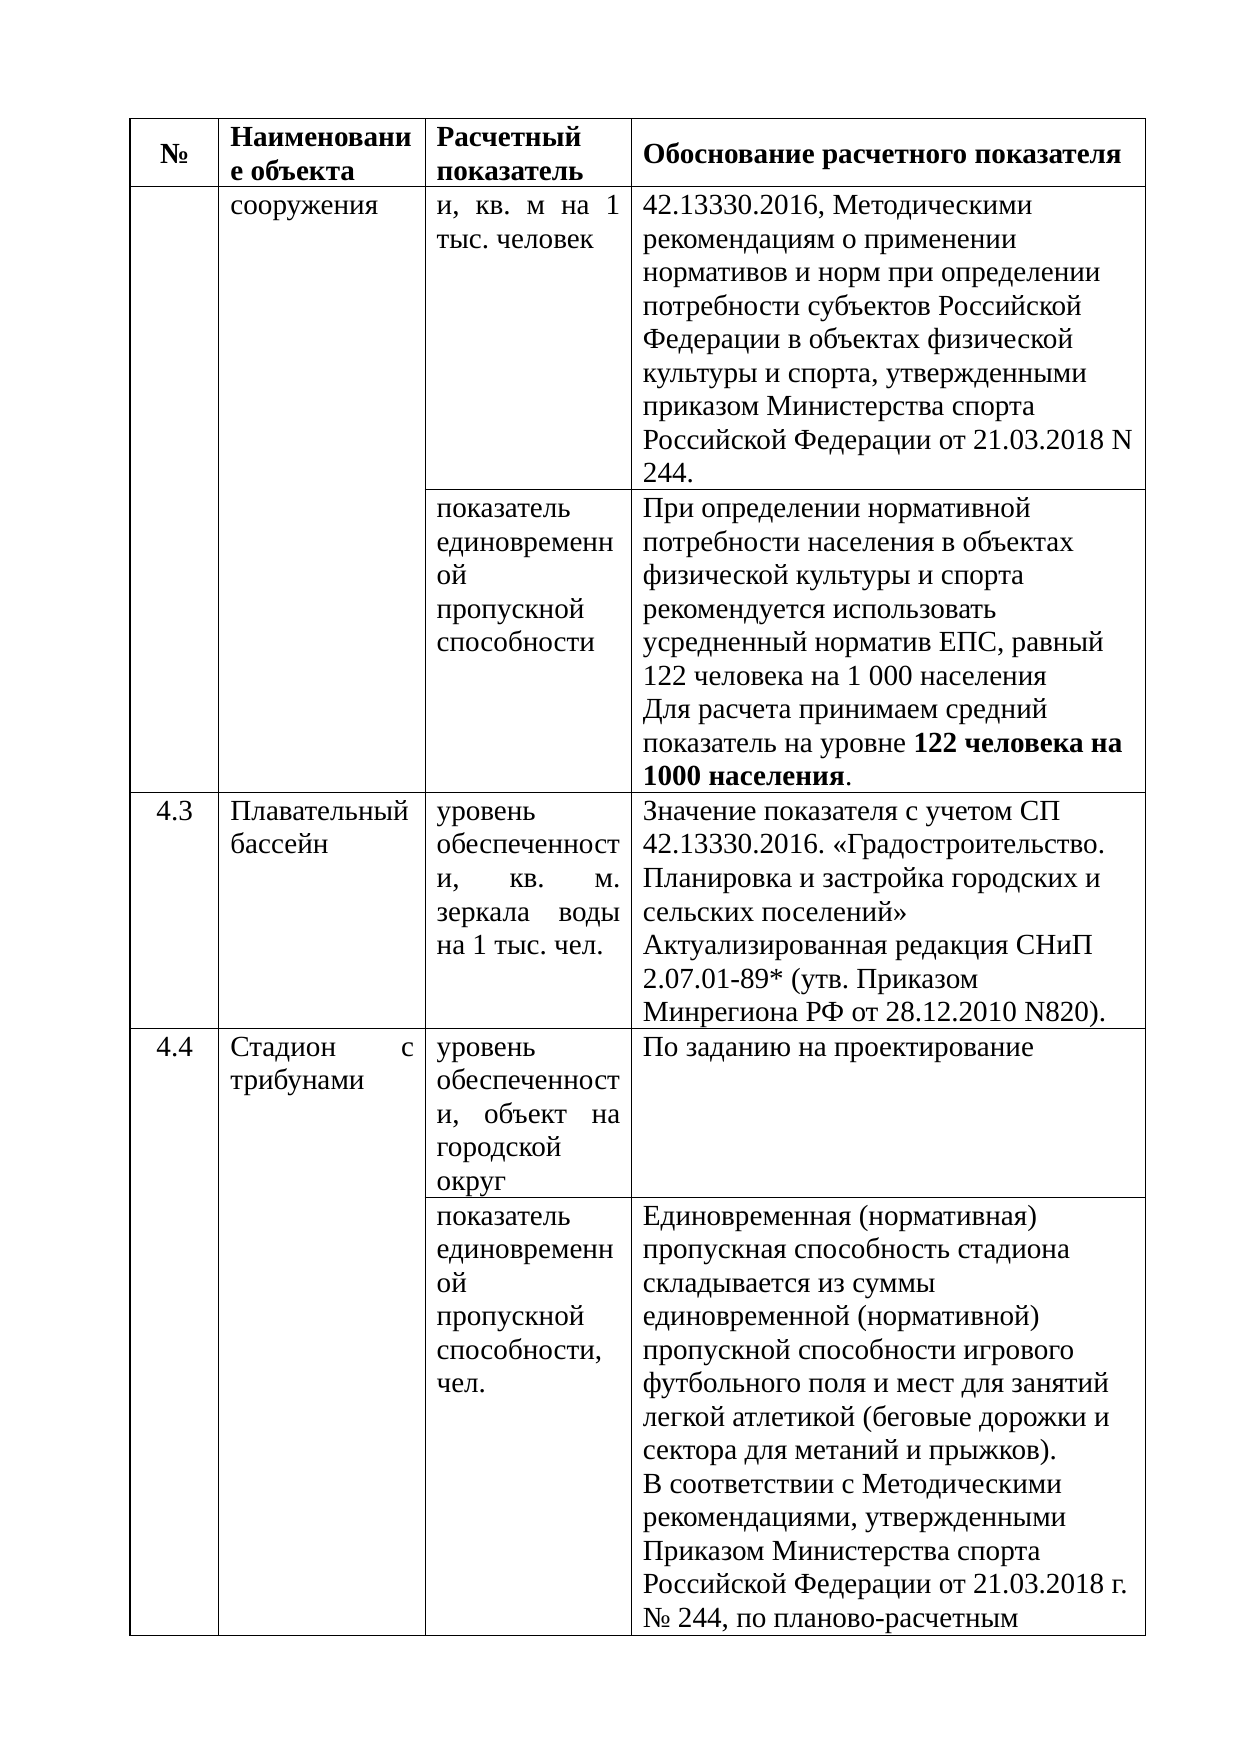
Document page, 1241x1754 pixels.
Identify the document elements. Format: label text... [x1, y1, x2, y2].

table_cell 42.13330.2016, Методическими рекомендациям о применении нормативов и норм при определении потребности субъектов Российской Федерации в объектах физической культуры и спорта, утвержденными приказом Министерства спорта Российской Федерации от 21.03.2018 N 244. [632, 187, 1145, 489]
table_header Расчетный показатель [426, 119, 631, 186]
table_header Наименование объекта [219, 119, 425, 186]
table_cell уровень обеспеченности, кв. м. зеркала воды на 1 тыс. чел. [426, 793, 631, 1028]
table_cell и, кв. м на 1 тыс. человек [426, 187, 631, 489]
table_cell сооружения [219, 187, 425, 792]
table_cell По заданию на проектирование [632, 1029, 1145, 1197]
table_cell Значение показателя с учетом СП 42.13330.2016. «Градостроительство. Планировка и застройка городских и сельских поселений» Актуализированная редакция СНиП 2.07.01-89* (утв. Приказом Минрегиона РФ от 28.12.2010 N820). [632, 793, 1145, 1028]
table_cell Единовременная (нормативная) пропускная способность стадиона складывается из суммы единовременной (нормативной) пропускной способности игрового футбольного поля и мест для занятий легкой атлетикой (беговые дорожки и сектора для метаний и прыжков). В соответствии с Методическими рекомендациями, утвержденными Приказом Министерства спорта Российской Федерации от 21.03.2018 г. № 244, по планово-расчетным [632, 1198, 1145, 1635]
table_cell уровень обеспеченности, объект на городской округ [426, 1029, 631, 1197]
table_cell 4.3 [131, 793, 218, 1028]
table_header Обоснование расчетного показателя [632, 119, 1145, 186]
table_cell [131, 187, 218, 792]
table_cell Плавательный бассейн [219, 793, 425, 1028]
table_header № [131, 119, 218, 186]
table_cell 4.4 [131, 1029, 218, 1635]
table_cell При определении нормативной потребности населения в объектах физической культуры и спорта рекомендуется использовать усредненный норматив ЕПС, равный 122 человека на 1 000 населения Для расчета принимаем средний показатель на уровне 122 человека на 1000 населения. [632, 490, 1145, 792]
table_cell Стадион с трибунами [219, 1029, 425, 1635]
table_cell показатель единовременной пропускной способности [426, 490, 631, 792]
table_cell показатель единовременной пропускной способности, чел. [426, 1198, 631, 1635]
